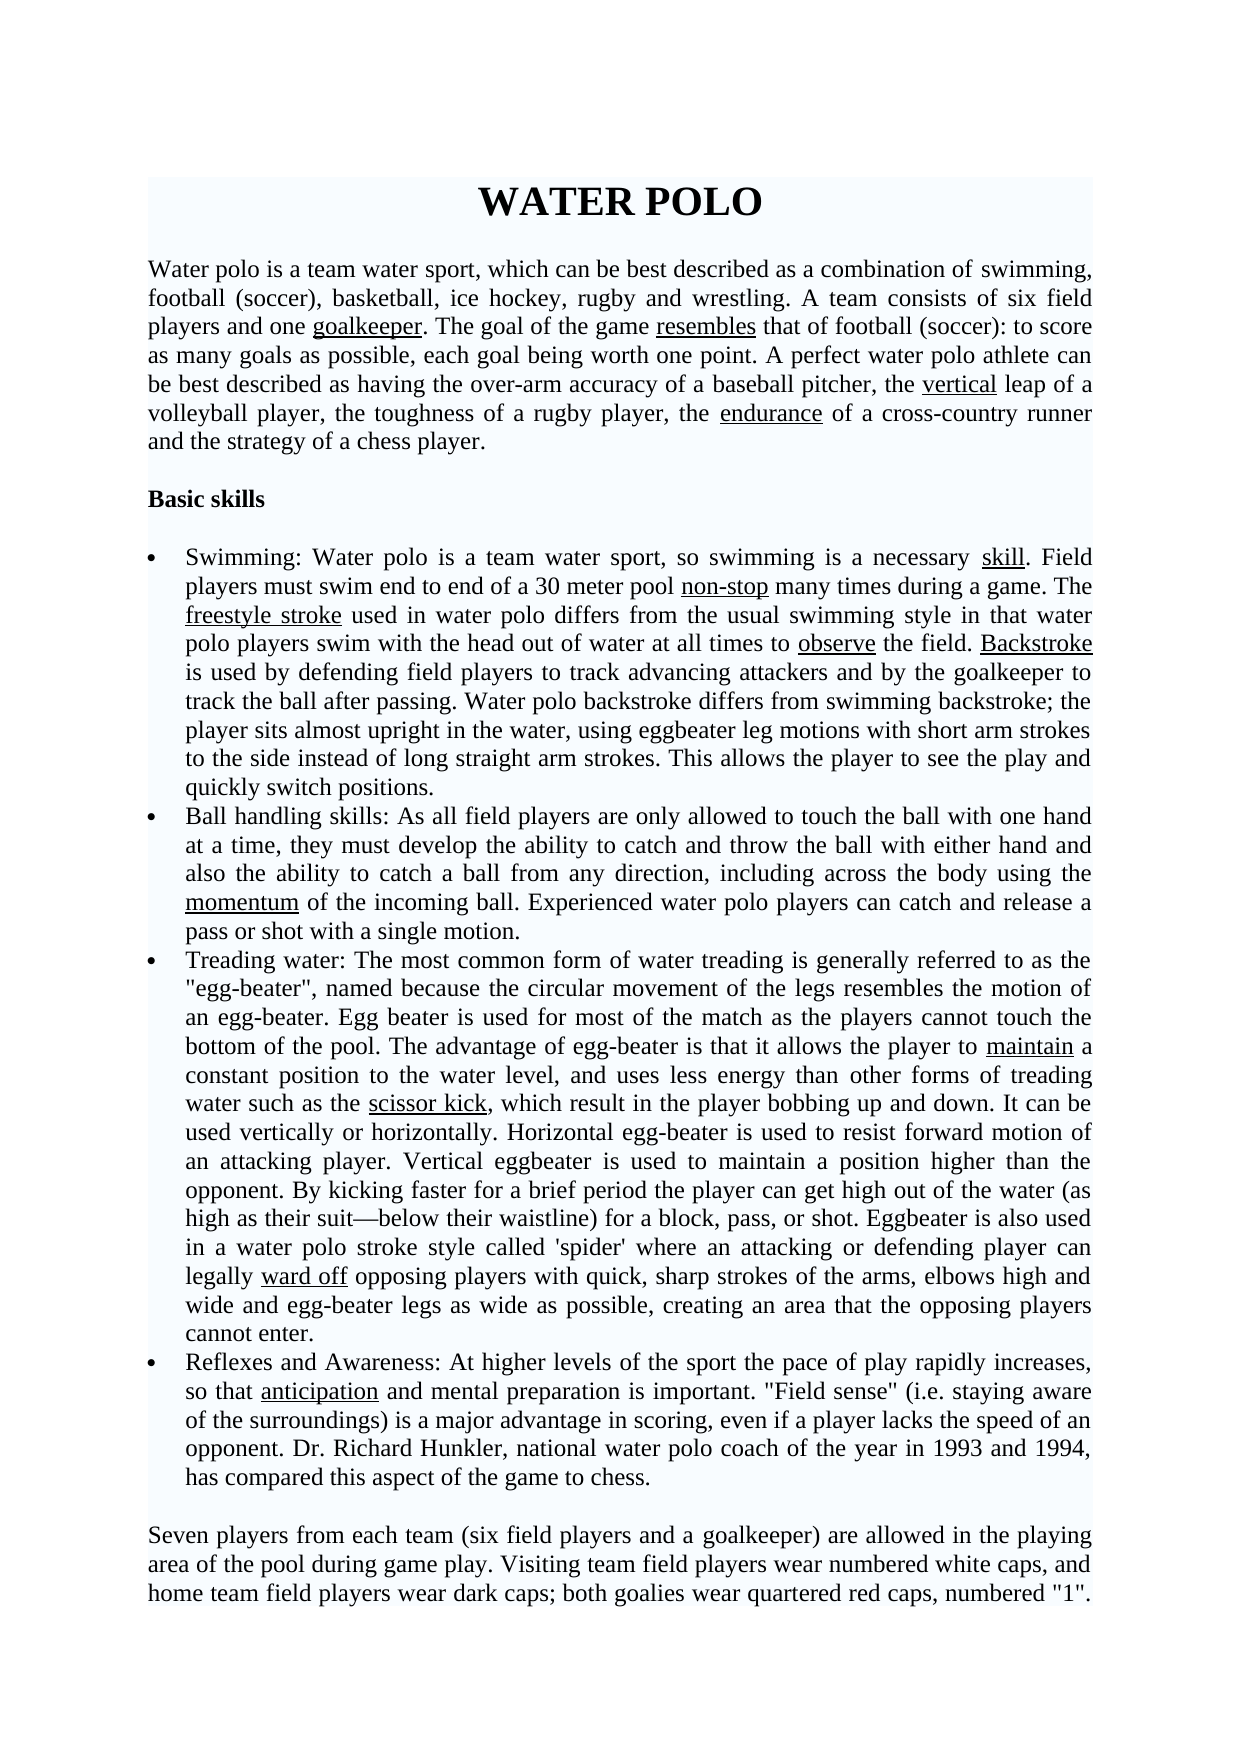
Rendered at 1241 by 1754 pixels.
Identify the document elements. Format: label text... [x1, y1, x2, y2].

list Ball handling skills: As all field players are only allowed to touch the ball with one hand at a time, they must develop the ability to catch and throw the ball with either hand and also the ability to catch a ball from any direction, including across the body using the momentum of the incoming ball. Experienced water polo players can catch and release a pass or shot with a single motion. [148, 801, 1093, 945]
list Swimming: Water polo is a team water sport, so swimming is a necessary skill. Field players must swim end to end of a 30 meter pool non-stop many times during a game. The freestyle stroke used in water polo differs from the usual swimming style in that water polo players swim with the head out of water at all times to observe the field. Backstroke is used by defending field players to track advancing attackers and by the goalkeeper to track the ball after passing. Water polo backstroke differs from swimming backstroke; the player sits almost upright in the water, using eggbeater leg motions with short arm strokes to the side instead of long straight arm strokes. This allows the player to see the play and quickly switch positions. [148, 542, 1093, 801]
list Reflexes and Awareness: At higher levels of the sport the pace of play rapidly increases, so that anticipation and mental preparation is important. "Field sense" (i.e. staying aware of the surroundings) is a major advantage in scoring, even if a player lacks the speed of an opponent. Dr. Richard Hunkler, national water polo coach of the year in 1993 and 1994, has compared this aspect of the game to chess. [148, 1347, 1093, 1491]
list Treading water: The most common form of water treading is generally referred to as the "egg-beater", named because the circular movement of the legs resembles the motion of an egg-beater. Egg beater is used for most of the match as the players cannot touch the bottom of the pool. The advantage of egg-beater is that it allows the player to maintain a constant position to the water level, and uses less energy than other forms of treading water such as the scissor kick, which result in the player bobbing up and down. It can be used vertically or horizontally. Horizontal egg-beater is used to resist forward motion of an attacking player. Vertical eggbeater is used to maintain a position higher than the opponent. By kicking faster for a brief period the player can get high out of the water (as high as their suit—below their waistline) for a block, pass, or shot. Eggbeater is also used in a water polo stroke style called 'spider' where an attacking or defending player can legally ward off opposing players with quick, sharp strokes of the arms, elbows high and wide and egg-beater legs as wide as possible, creating an area that the opposing players cannot enter. [148, 945, 1093, 1347]
text Seven players from each team (six field players and a goalkeeper) are allowed in the playing area of the pool during game play. Visiting team field players wear numbered white caps, and home team field players wear dark caps; both goalies wear quartered red caps, numbered "1". [148, 1520, 1093, 1606]
text Water polo is a team water sport, which can be best described as a combination of swimming, football (soccer), basketball, ice hockey, rugby and wrestling. A team consists of six field players and one goalkeeper. The goal of the game resembles that of football (soccer): to score as many goals as possible, each goal being worth one point. A perfect water polo athlete can be best described as having the over-arm accuracy of a baseball pitcher, the vertical leap of a volleyball player, the toughness of a rugby player, the endurance of a cross-country runner and the strategy of a chess player. [148, 254, 1093, 455]
text WATER POLO [148, 177, 1093, 225]
subtitle Basic skills [148, 484, 1093, 513]
